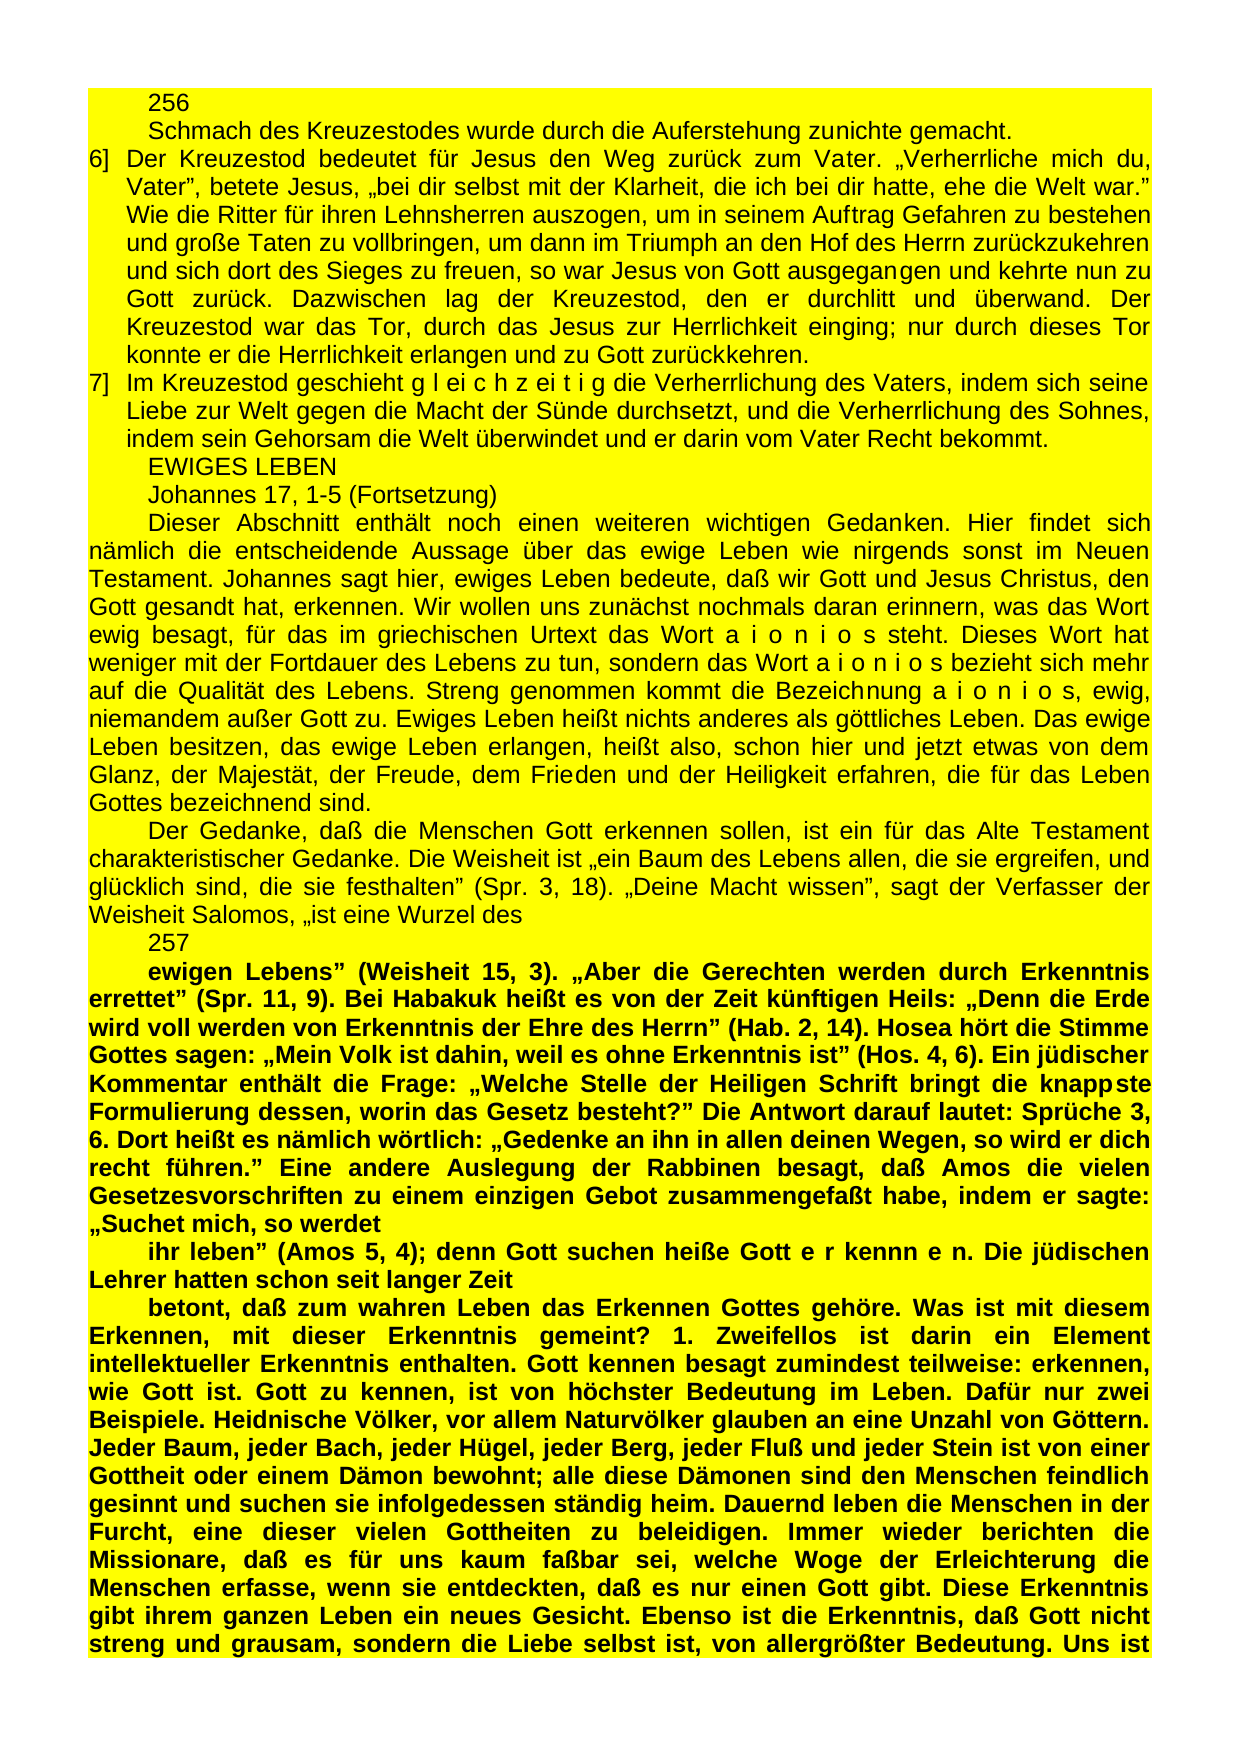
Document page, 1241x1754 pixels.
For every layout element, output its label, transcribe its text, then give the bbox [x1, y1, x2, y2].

text ewigen Lebens” (Weisheit 15, 3). „Aber die Gerechten werden durch Erkenntnis errettet” (Spr. 11, 9). Bei Habakuk heißt es von der Zeit künftigen Heils: „Denn die Erde wird voll werden von Erkenntnis der Ehre des Herrn” (Hab. 2, 14). Hosea hört die Stimme Gottes sagen: „Mein Volk ist dahin, weil es ohne Erkenntnis ist” (Hos. 4, 6). Ein jüdischer Kommentar enthält die Frage: „Welche Stelle der Heiligen Schrift bringt die knapp­ste Formulierung dessen, worin das Gesetz besteht?” Die Ant­wort darauf lautet: Sprüche 3, 6. Dort heißt es nämlich wört­lich: „Gedenke an ihn in allen deinen Wegen, so wird er dich recht führen.” Eine andere Auslegung der Rabbinen besagt, daß Amos die vielen Gesetzesvorschriften zu einem einzigen Gebot zusammengefaßt habe, indem er sagte: „Suchet mich, so werdet [88, 957, 1152, 1237]
text betont, daß zum wahren Leben das Erkennen Gottes gehöre. Was ist mit diesem Erkennen, mit dieser Erkenntnis gemeint? 1. Zweifellos ist darin ein Element intellektueller Erkenntnis enthalten. Gott kennen besagt zumindest teilweise: erkennen, wie Gott ist. Gott zu kennen, ist von höchster Bedeutung im Leben. Dafür nur zwei Beispiele. Heidnische Völker, vor allem Naturvölker glauben an eine Unzahl von Göttern. Jeder Baum, jeder Bach, jeder Hügel, jeder Berg, jeder Fluß und jeder Stein ist von einer Gottheit oder einem Dämon bewohnt; alle diese Dämonen sind den Menschen feindlich gesinnt und suchen sie infolgedessen ständig heim. Dauernd leben die Menschen in der Furcht, eine dieser vielen Gottheiten zu beleidigen. Immer wieder berichten die Missionare, daß es für uns kaum faßbar sei, welche Woge der Erleichterung die Menschen erfasse, wenn sie entdeckten, daß es nur einen Gott gibt. Diese Erkenntnis gibt ihrem ganzen Leben ein neues Gesicht. Ebenso ist die Erkenntnis, daß Gott nicht streng und grausam, sondern die Liebe selbst ist, von allergrößter Bedeutung. Uns ist [88, 1293, 1152, 1658]
text Dieser Abschnitt enthält noch einen weiteren wichtigen Gedan­ken. Hier findet sich nämlich die entscheidende Aussage über das ewige Leben wie nirgends sonst im Neuen Testament. Johannes sagt hier, ewiges Leben bedeute, daß wir Gott und Jesus Christus, den Gott gesandt hat, erkennen. Wir wollen uns zunächst nochmals daran erinnern, was das Wort ewig besagt, für das im griechischen Urtext das Wort a i o n i o s steht. Dieses Wort hat weniger mit der Fortdauer des Lebens zu tun, sondern das Wort a i o n i o s bezieht sich mehr auf die Qualität des Lebens. Streng genommen kommt die Bezeich­nung a i o n i o s, ewig, niemandem außer Gott zu. Ewiges Le­ben heißt nichts anderes als göttliches Leben. Das ewige Leben besitzen, das ewige Leben erlangen, heißt also, schon hier und jetzt etwas von dem Glanz, der Majestät, der Freude, dem Frie­den und der Heiligkeit erfahren, die für das Leben Gottes be­zeichnend sind. [88, 509, 1152, 817]
text 256 [88, 88, 1152, 117]
list Im Kreuzestod geschieht g l ei c h z ei t i g die Verherrlichung des Vaters, indem sich seine Liebe zur Welt gegen die Macht der Sünde durchsetzt, und die Verherrlichung des Sohnes, in­dem sein Gehorsam die Welt überwindet und er darin vom Vater Recht bekommt. [88, 369, 1152, 453]
list Der Kreuzestod bedeutet für Jesus den Weg zurück zum Va­ter. „Verherrliche mich du, Vater”, betete Jesus, „bei dir selbst mit der Klarheit, die ich bei dir hatte, ehe die Welt war.” Wie die Ritter für ihren Lehnsherren auszogen, um in seinem Auf­trag Gefahren zu bestehen und große Taten zu vollbringen, um dann im Triumph an den Hof des Herrn zurückzukehren und sich dort des Sieges zu freuen, so war Jesus von Gott ausgegan­gen und kehrte nun zu Gott zurück. Dazwischen lag der Kreu­zestod, den er durchlitt und überwand. Der Kreuzestod war das Tor, durch das Jesus zur Herrlichkeit einging; nur durch dieses Tor konnte er die Herrlichkeit erlangen und zu Gott zurück­kehren. [88, 144, 1152, 369]
text Der Gedanke, daß die Menschen Gott erkennen sollen, ist ein für das Alte Testament charakteristischer Gedanke. Die Weis­heit ist „ein Baum des Lebens allen, die sie ergreifen, und glück­lich sind, die sie festhalten” (Spr. 3, 18). „Deine Macht wissen”, sagt der Verfasser der Weisheit Salomos, „ist eine Wurzel des [88, 817, 1152, 929]
text ihr leben” (Amos 5, 4); denn Gott suchen heiße Gott e r kennn e n. Die jüdischen Lehrer hatten schon seit langer Zeit [88, 1237, 1152, 1293]
text Johannes 17, 1-5 (Fortsetzung) [88, 481, 1152, 509]
text Schmach des Kreuzestodes wurde durch die Auferstehung zu­nichte gemacht. [88, 117, 1152, 144]
text EWIGES LEBEN [88, 453, 1152, 481]
text 257 [88, 929, 1152, 957]
